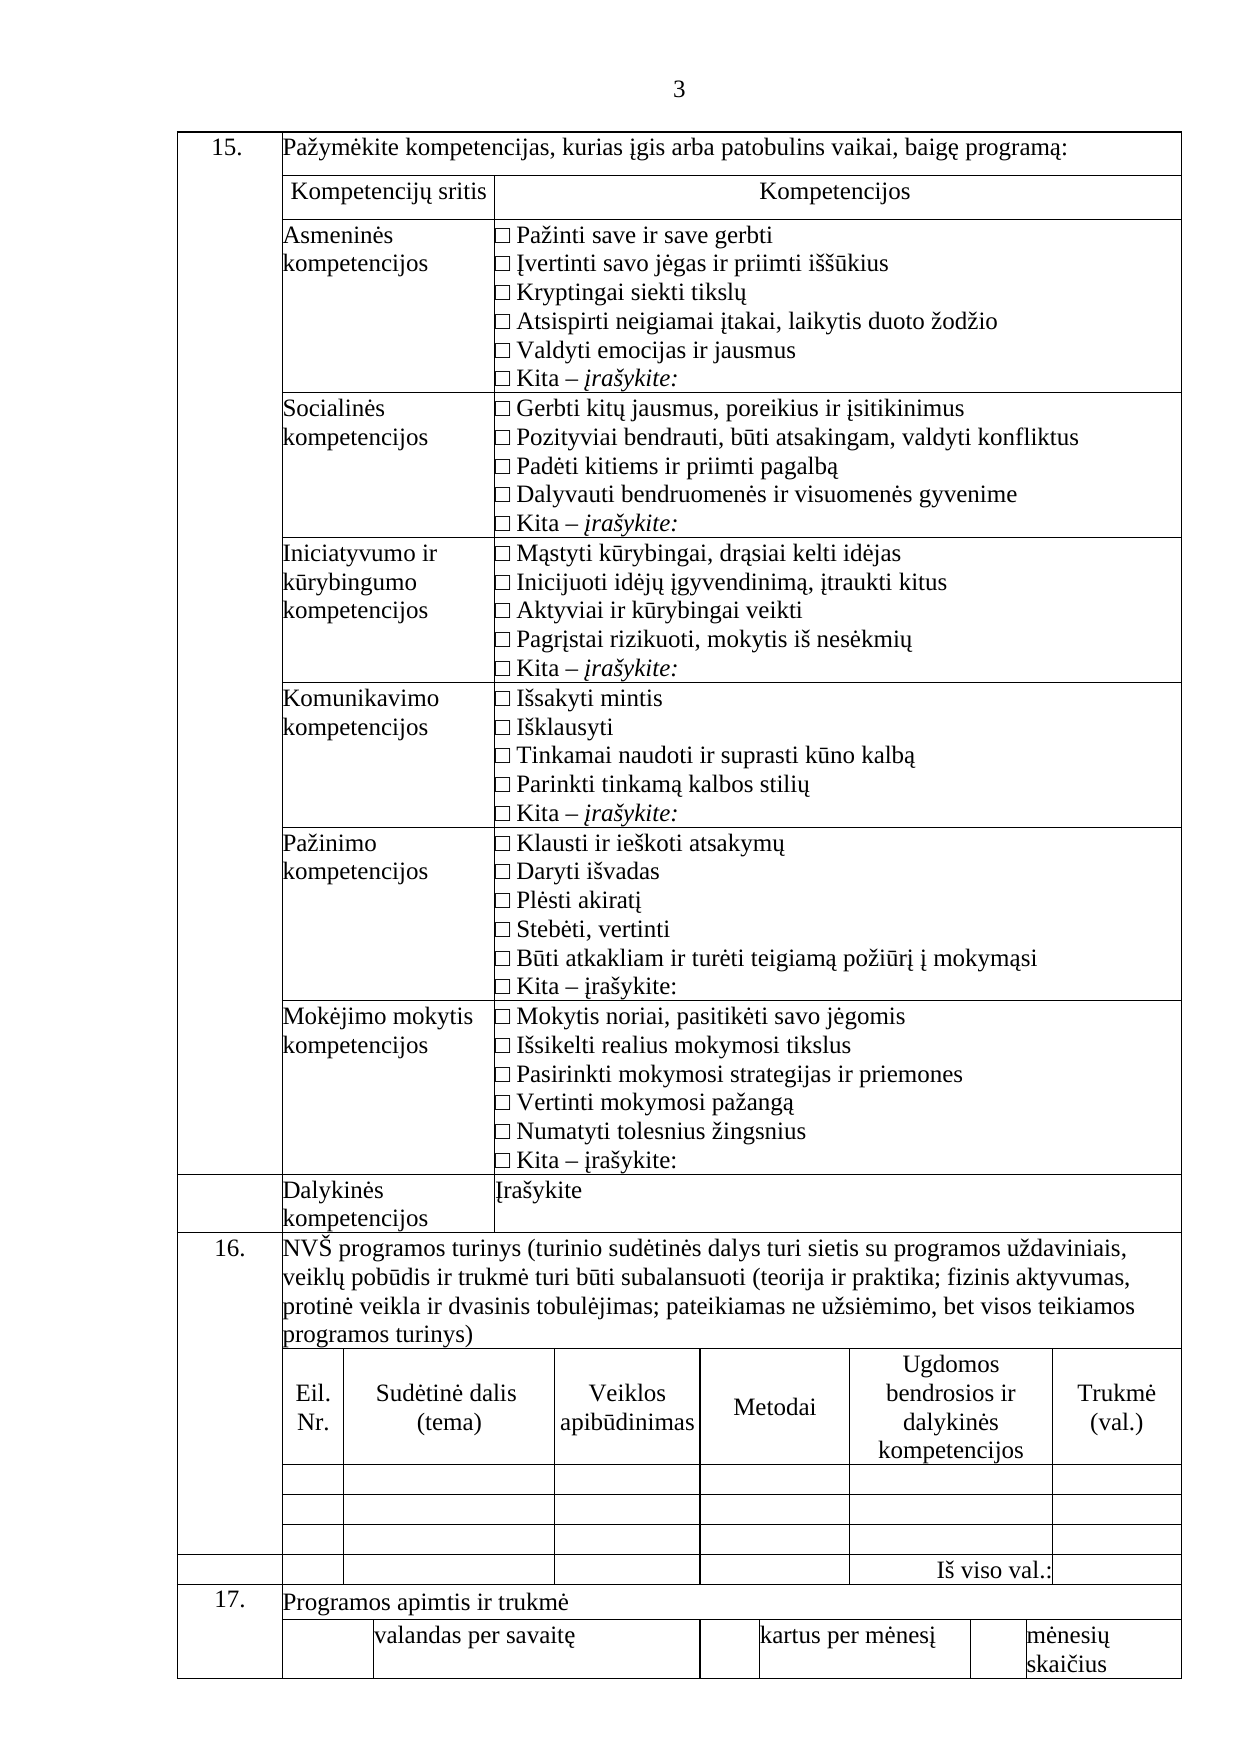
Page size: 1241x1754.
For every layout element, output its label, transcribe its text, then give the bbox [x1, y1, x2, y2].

table_cell Pažymėkite kompetencijas, kurias įgis arba patobulins vaikai, baigę programą: [283, 133, 1181, 175]
table_cell [1053, 1525, 1181, 1554]
table_cell Iniciatyvumo ir kūrybingumo kompetencijos [283, 538, 494, 682]
table_cell [283, 1555, 343, 1583]
table_cell valandas per savaitę [374, 1620, 699, 1678]
table_cell [1053, 1465, 1181, 1494]
table_cell Sudėtinė dalis (tema) [344, 1349, 554, 1464]
table_cell [971, 1620, 1026, 1678]
table_cell [555, 1465, 699, 1494]
table_cell Metodai [701, 1349, 849, 1464]
table_cell [701, 1555, 849, 1583]
table_cell [701, 1465, 849, 1494]
table_cell [344, 1555, 554, 1583]
table_cell Mokėjimo mokytis kompetencijos [283, 1001, 494, 1174]
table_cell □ Mokytis noriai, pasitikėti savo jėgomis □ Išsikelti realius mokymosi tikslus □ Pasirinkti mokymosi strategijas ir priemones □ Vertinti mokymosi pažangą □ Numatyti tolesnius žingsnius □ Kita – įrašykite: [495, 1001, 1181, 1174]
table_cell NVŠ programos turinys (turinio sudėtinės dalys turi sietis su programos uždaviniais, veiklų pobūdis ir trukmė turi būti subalansuoti (teorija ir praktika; fizinis aktyvumas, protinė veikla ir dvasinis tobulėjimas; pateikiamas ne užsiėmimo, bet visos teikiamos programos turinys) [283, 1233, 1181, 1348]
table_cell kartus per mėnesį [760, 1620, 970, 1678]
table_cell Eil. Nr. [283, 1349, 343, 1464]
table_cell [850, 1465, 1052, 1494]
table_cell □ Mąstyti kūrybingai, drąsiai kelti idėjas □ Inicijuoti idėjų įgyvendinimą, įtraukti kitus □ Aktyviai ir kūrybingai veikti □ Pagrįstai rizikuoti, mokytis iš nesėkmių □ Kita – įrašykite: [495, 538, 1181, 682]
table_cell Kompetencijų sritis [283, 176, 494, 219]
table_cell Socialinės kompetencijos [283, 393, 494, 537]
table_cell 16. [178, 1233, 282, 1554]
table_cell Programos apimtis ir trukmė [283, 1585, 1181, 1619]
table_cell [701, 1495, 849, 1524]
table_cell mėnesių skaičius [1027, 1620, 1181, 1678]
table_cell Iš viso val.: [850, 1555, 1052, 1583]
table_cell [1053, 1495, 1181, 1524]
table_cell [283, 1620, 373, 1678]
table_cell [1053, 1555, 1181, 1583]
table_cell [701, 1620, 759, 1678]
table_cell □ Pažinti save ir save gerbti □ Įvertinti savo jėgas ir priimti iššūkius □ Kryptingai siekti tikslų □ Atsispirti neigiamai įtakai, laikytis duoto žodžio □ Valdyti emocijas ir jausmus □ Kita – įrašykite: [495, 220, 1181, 392]
table_cell Trukmė (val.) [1053, 1349, 1181, 1464]
table_cell Asmeninės kompetencijos [283, 220, 494, 392]
table_cell □ Išsakyti mintis □ Išklausyti □ Tinkamai naudoti ir suprasti kūno kalbą □ Parinkti tinkamą kalbos stilių □ Kita – įrašykite: [495, 683, 1181, 827]
table_cell Veiklos apibūdinimas [555, 1349, 699, 1464]
table_cell Pažinimo kompetencijos [283, 828, 494, 1000]
table_cell Įrašykite [495, 1175, 1181, 1232]
table_cell [344, 1495, 554, 1524]
table_cell □ Klausti ir ieškoti atsakymų □ Daryti išvadas □ Plėsti akiratį □ Stebėti, vertinti □ Būti atkakliam ir turėti teigiamą požiūrį į mokymąsi □ Kita – įrašykite: [495, 828, 1181, 1000]
table_cell [850, 1495, 1052, 1524]
table_cell □ Gerbti kitų jausmus, poreikius ir įsitikinimus □ Pozityviai bendrauti, būti atsakingam, valdyti konfliktus □ Padėti kitiems ir priimti pagalbą □ Dalyvauti bendruomenės ir visuomenės gyvenime □ Kita – įrašykite: [495, 393, 1181, 537]
table_cell [555, 1555, 699, 1583]
table_cell 15. [178, 133, 282, 1174]
table_cell 17. [178, 1585, 282, 1678]
table_cell Komunikavimo kompetencijos [283, 683, 494, 827]
table_cell [178, 1175, 282, 1232]
table_cell [850, 1525, 1052, 1554]
table_cell [283, 1495, 343, 1524]
table_cell [555, 1525, 699, 1554]
table_cell Kompetencijos [495, 176, 1181, 219]
table_cell [555, 1495, 699, 1524]
table_cell [178, 1555, 282, 1583]
table_cell [344, 1525, 554, 1554]
table_cell [283, 1525, 343, 1554]
table_cell Dalykinės kompetencijos [283, 1175, 494, 1232]
table_cell [283, 1465, 343, 1494]
table_cell Ugdomos bendrosios ir dalykinės kompetencijos [850, 1349, 1052, 1464]
table_cell [701, 1525, 849, 1554]
table_cell [344, 1465, 554, 1494]
